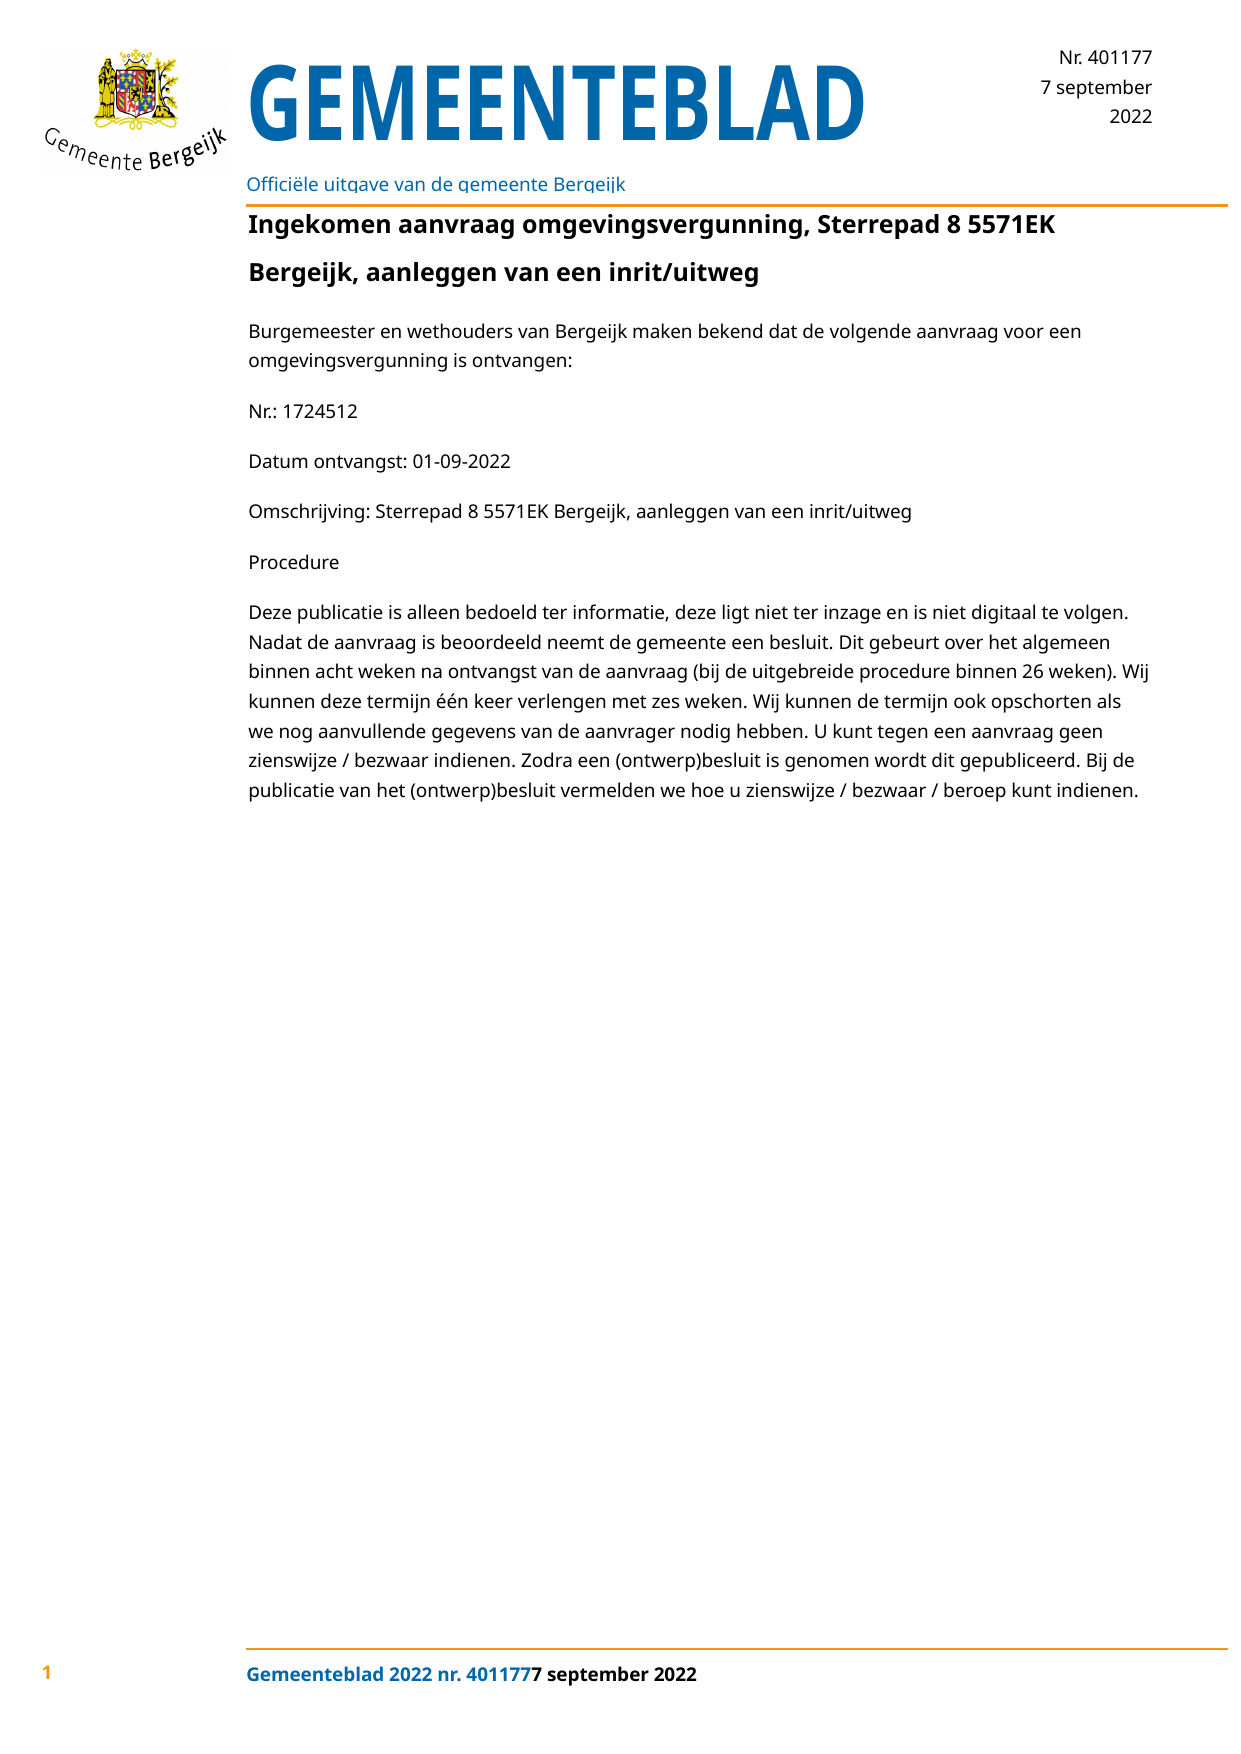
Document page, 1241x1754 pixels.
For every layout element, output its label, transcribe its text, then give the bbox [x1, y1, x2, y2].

text Deze publicatie is alleen bedoeld ter informatie, deze ligt niet ter inzage en is niet digitaal te volgen. Nadat de aanvraag is beoordeeld neemt de gemeente een besluit. Dit gebeurt over het algemeen binnen acht weken na ontvangst van de aanvraag (bij de uitgebreide procedure binnen 26 weken). Wij kunnen deze termijn één keer verlengen met zes weken. Wij kunnen de termijn ook opschorten als we nog aanvullende gegevens van de aanvrager nodig hebben. U kunt tegen een aanvraag geen zienswijze / bezwaar indienen. Zodra een (ontwerp)besluit is genomen wordt dit gepubliceerd. Bij de publicatie van het (ontwerp)besluit vermelden we hoe u zienswijze / bezwaar / beroep kunt indienen. [248, 599, 1152, 803]
text Omschrijving: Sterrepad 8 5571EK Bergeijk, aanleggen van een inrit/uitweg [248, 499, 1152, 524]
picture [41, 47, 231, 172]
text Nr.: 1724512 [248, 398, 1152, 424]
text Burgemeester en wethouders van Bergeijk maken bekend dat de volgende aanvraag voor een omgevingsvergunning is ontvangen: [248, 318, 1152, 373]
text Datum ontvangst: 01-09-2022 [248, 448, 1152, 474]
text Procedure [248, 549, 1152, 575]
text Ingekomen aanvraag omgevingsvergunning, Sterrepad 8 5571EK Bergeijk, aanleggen van een inrit/uitweg [248, 207, 1152, 288]
